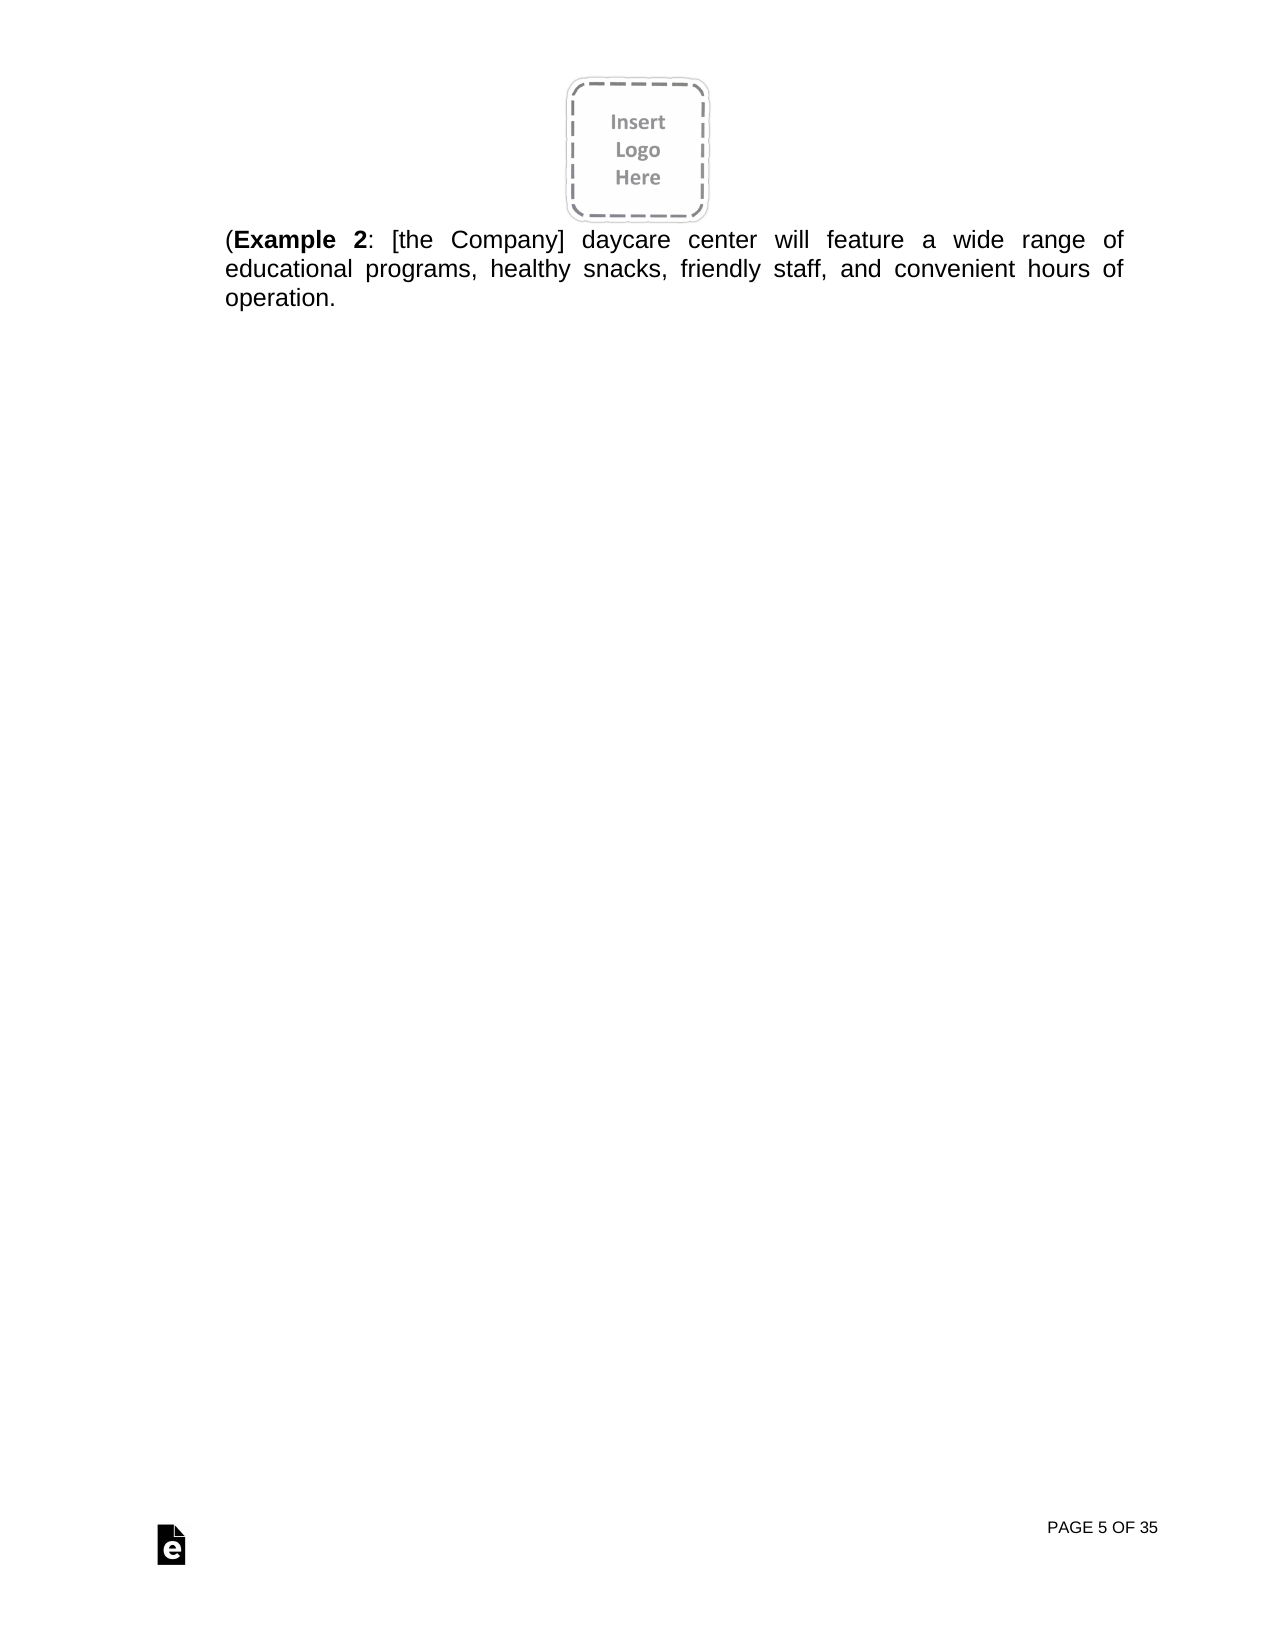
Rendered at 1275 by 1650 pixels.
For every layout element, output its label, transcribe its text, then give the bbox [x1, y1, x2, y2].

text (Example 2: [the Company] daycare center will feature a wide range of educational programs, healthy snacks, friendly staff, and convenient hours of operation. [225, 225, 1125, 311]
